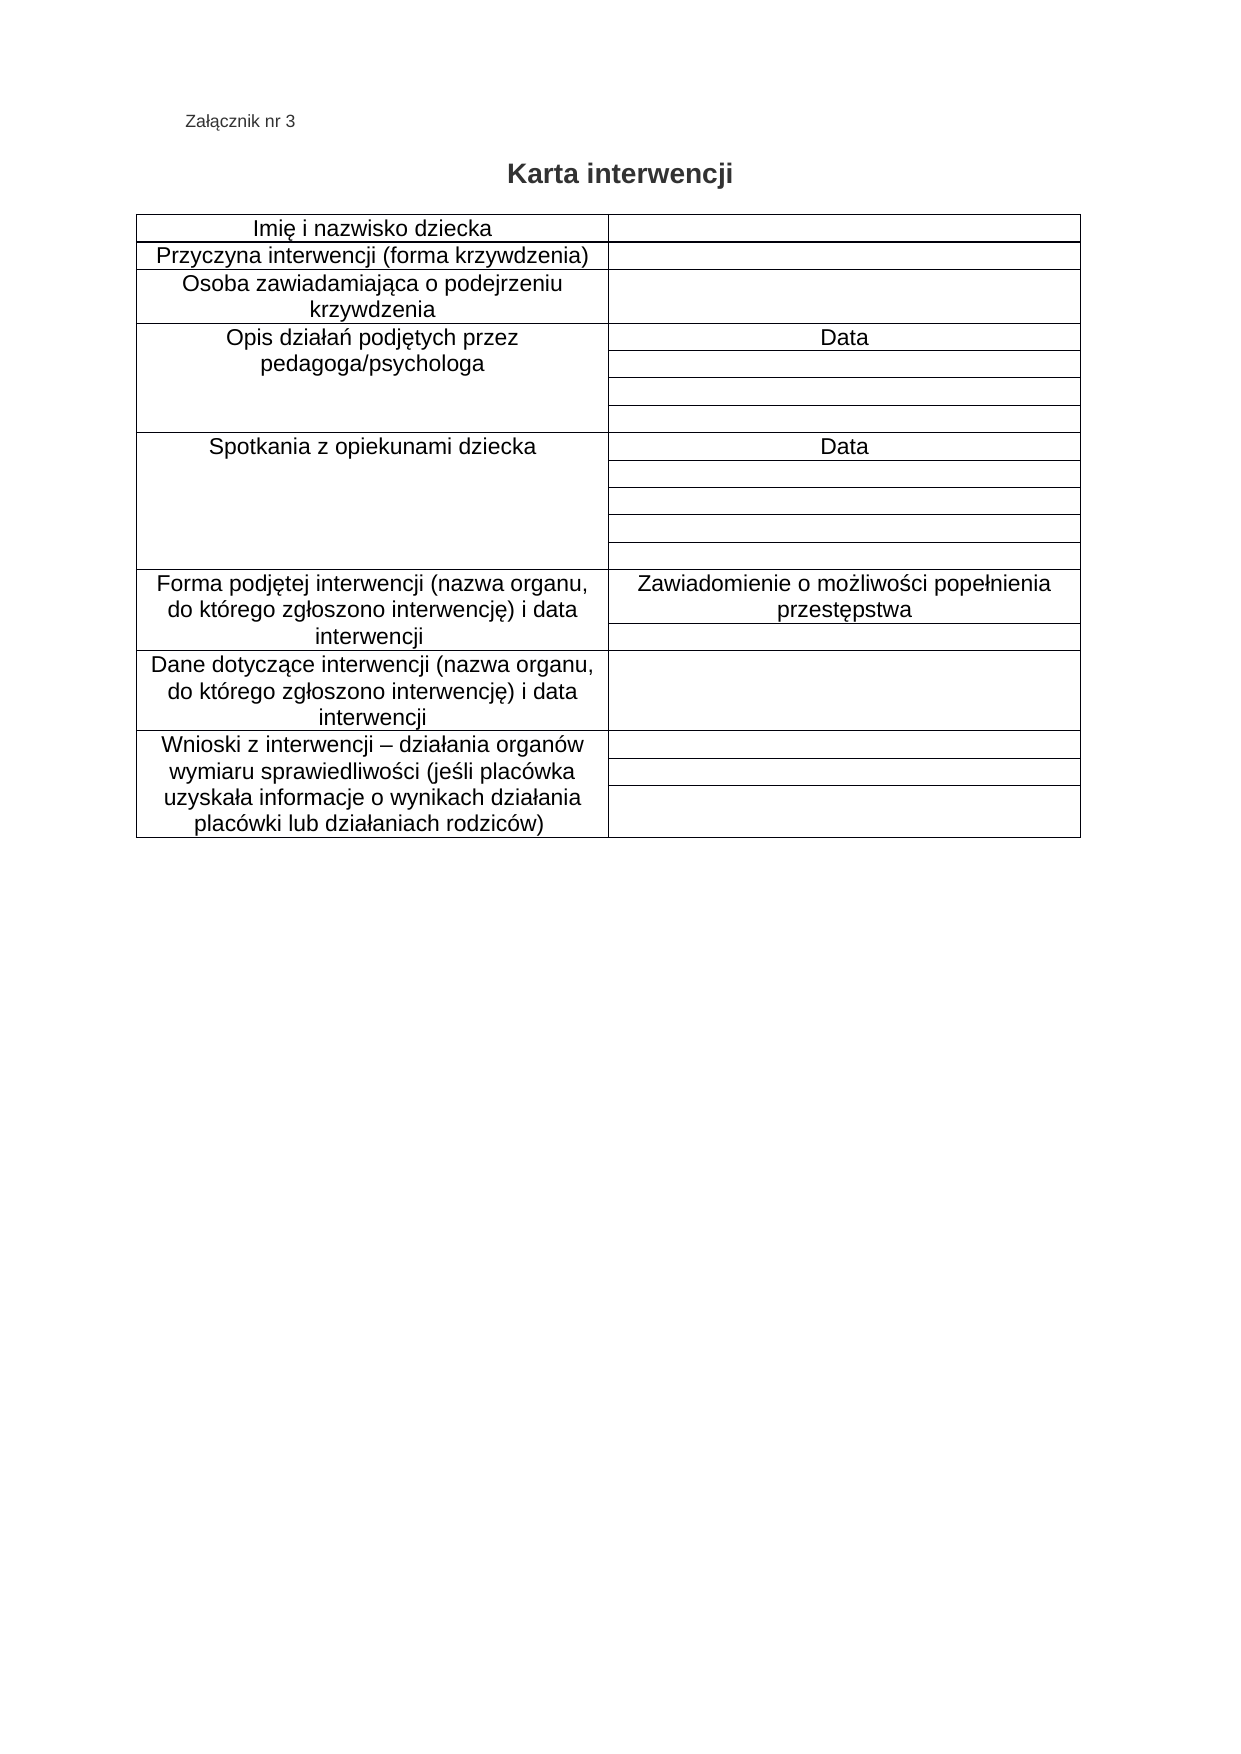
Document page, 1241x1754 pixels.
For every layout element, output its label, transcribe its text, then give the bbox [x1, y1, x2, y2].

table_cell [609, 488, 1080, 514]
table_cell [609, 243, 1080, 269]
table_cell [609, 406, 1080, 432]
text Karta interwencji [148, 157, 1093, 189]
table_header Imię i nazwisko dziecka [137, 215, 608, 241]
table_cell [609, 651, 1080, 730]
table_cell [609, 624, 1080, 650]
table_cell Przyczyna interwencji (forma krzywdzenia) [137, 243, 608, 269]
table_cell [609, 543, 1080, 569]
table_cell [609, 461, 1080, 487]
table_cell [609, 515, 1080, 542]
table_cell [609, 351, 1080, 377]
table_cell [609, 378, 1080, 405]
table_cell Opis działań podjętych przez pedagoga/psychologa [137, 324, 608, 432]
table_cell Zawiadomienie o możliwości popełnienia przestępstwa [609, 570, 1080, 623]
table_cell Wnioski z interwencji – działania organów wymiaru sprawiedliwości (jeśli placówka uzyskała informacje o wynikach działania placówki lub działaniach rodziców) [137, 731, 608, 837]
table_cell Spotkania z opiekunami dziecka [137, 433, 608, 569]
table_cell Data [609, 433, 1080, 459]
text Załącznik nr 3 [185, 103, 1093, 132]
table_cell [609, 731, 1080, 758]
table_cell Data [609, 324, 1080, 350]
table_cell Osoba zawiadamiająca o podejrzeniu krzywdzenia [137, 270, 608, 322]
table_cell [609, 270, 1080, 322]
table_cell Forma podjętej interwencji (nazwa organu, do którego zgłoszono interwencję) i data interwencji [137, 570, 608, 650]
table_cell [609, 786, 1080, 837]
table_header [609, 215, 1080, 241]
table_cell Dane dotyczące interwencji (nazwa organu, do którego zgłoszono interwencję) i data interwencji [137, 651, 608, 730]
table_cell [609, 759, 1080, 785]
